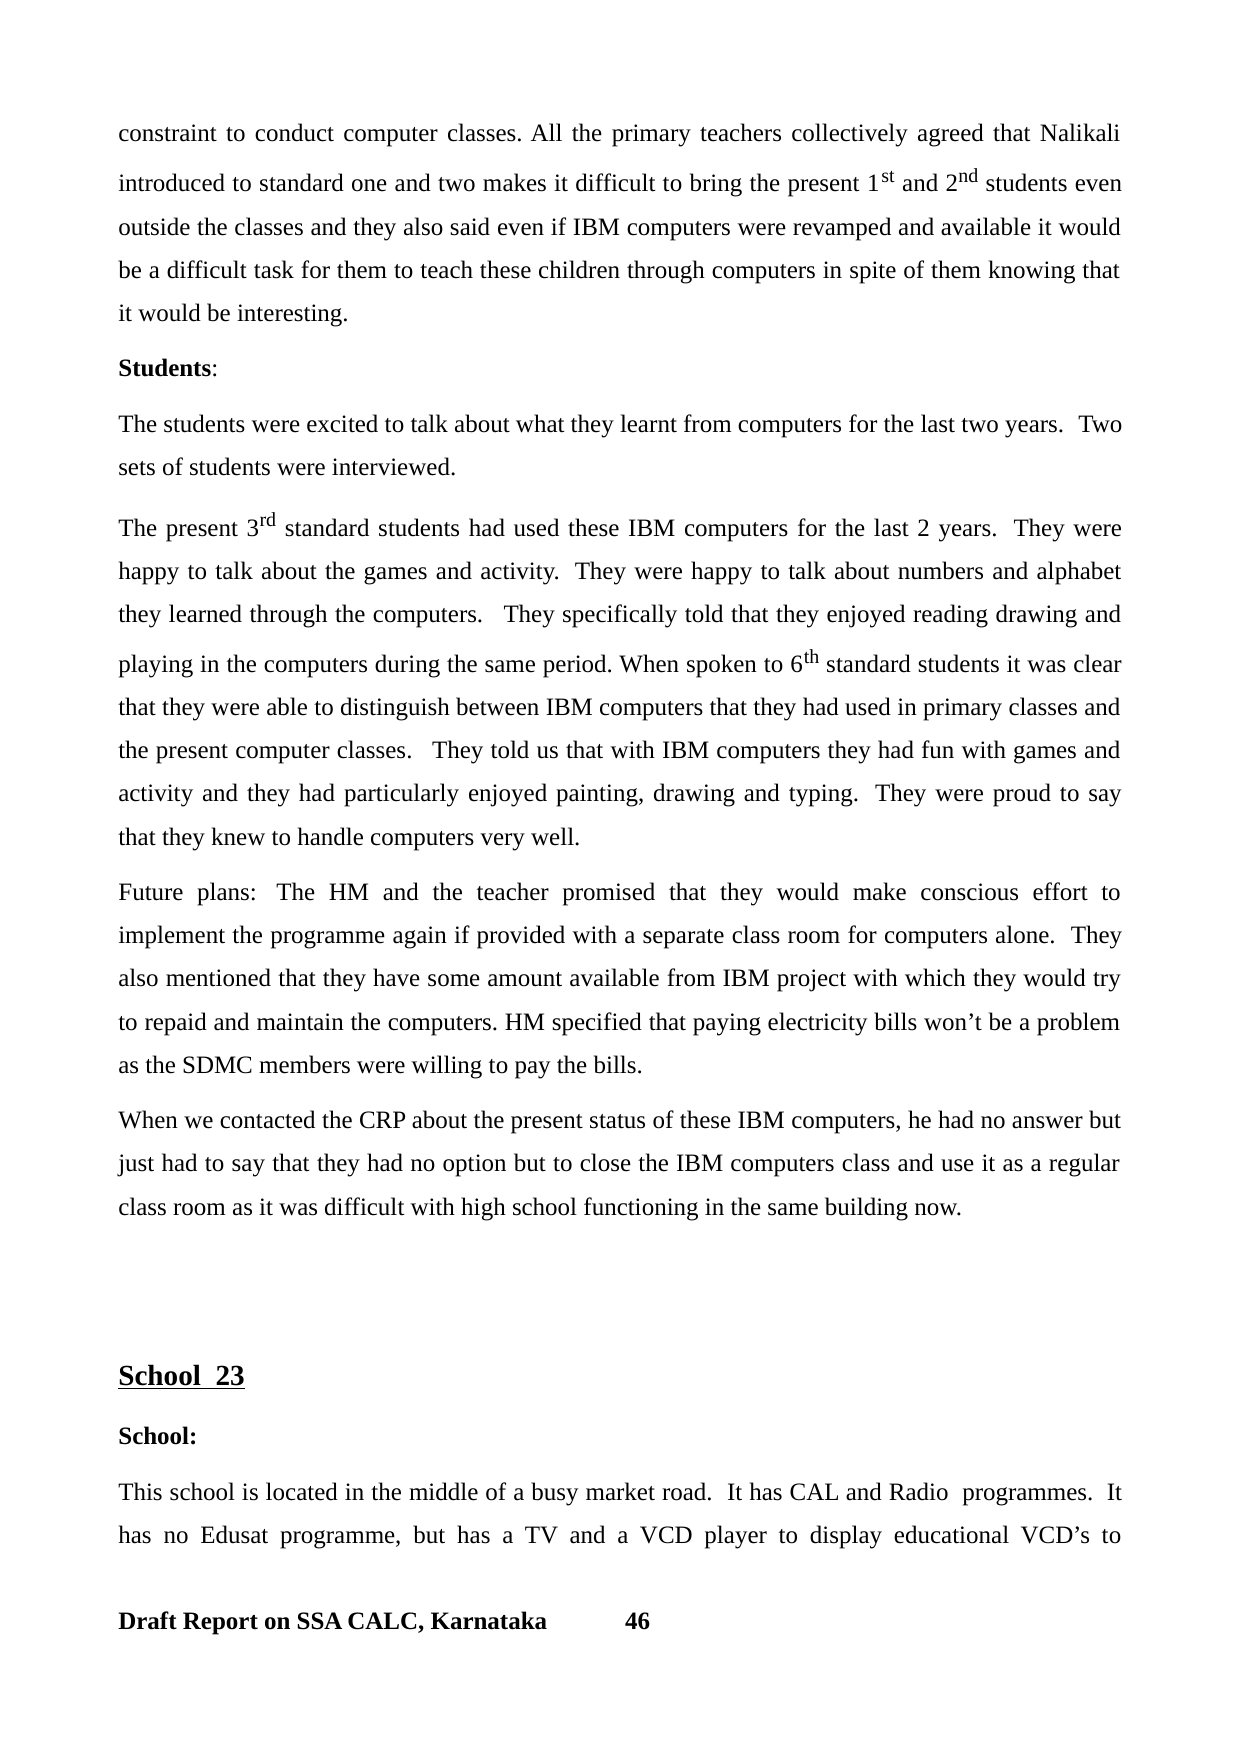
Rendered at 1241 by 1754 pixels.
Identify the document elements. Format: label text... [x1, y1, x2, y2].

text School: [118, 1421, 1122, 1450]
text This school is located in the middle of a busy market road. It has CAL and Radio programmes. It has no Edusat programme, but has a TV and a VCD player to display educational VCD’s to [118, 1477, 1122, 1549]
text The present 3rd standard students had used these IBM computers for the last 2 years. They were happy to talk about the games and activity. They were happy to talk about numbers and alphabet they learned through the computers. They specifically told that they enjoyed reading drawing and playing in the computers during the same period. When spoken to 6th standard students it was clear that they were able to distinguish between IBM computers that they had used in primary classes and the present computer classes. They told us that with IBM computers they had fun with games and activity and they had particularly enjoyed painting, drawing and typing. They were proud to say that they knew to handle computers very well. [118, 508, 1122, 850]
text The students were excited to talk about what they learnt from computers for the last two years. Two sets of students were interviewed. [118, 409, 1122, 481]
text Future plans: The HM and the teacher promised that they would make conscious effort to implement the programme again if provided with a separate class room for computers alone. They also mentioned that they have some amount available from IBM project with which they would try to repaid and maintain the computers. HM specified that paying electricity bills won’t be a problem as the SDMC members were willing to pay the bills. [118, 877, 1122, 1078]
text School 23 [118, 1358, 1122, 1392]
text constraint to conduct computer classes. All the primary teachers collectively agreed that Nalikali introduced to standard one and two makes it difficult to bring the present 1st and 2nd students even outside the classes and they also said even if IBM computers were revamped and available it would be a difficult task for them to teach these children through computers in spite of them knowing that it would be interesting. [118, 118, 1122, 327]
text Students: [118, 353, 1122, 382]
text When we contacted the CRP about the present status of these IBM computers, he had no answer but just had to say that they had no option but to close the IBM computers class and use it as a regular class room as it was difficult with high school functioning in the same building now. [118, 1105, 1122, 1220]
